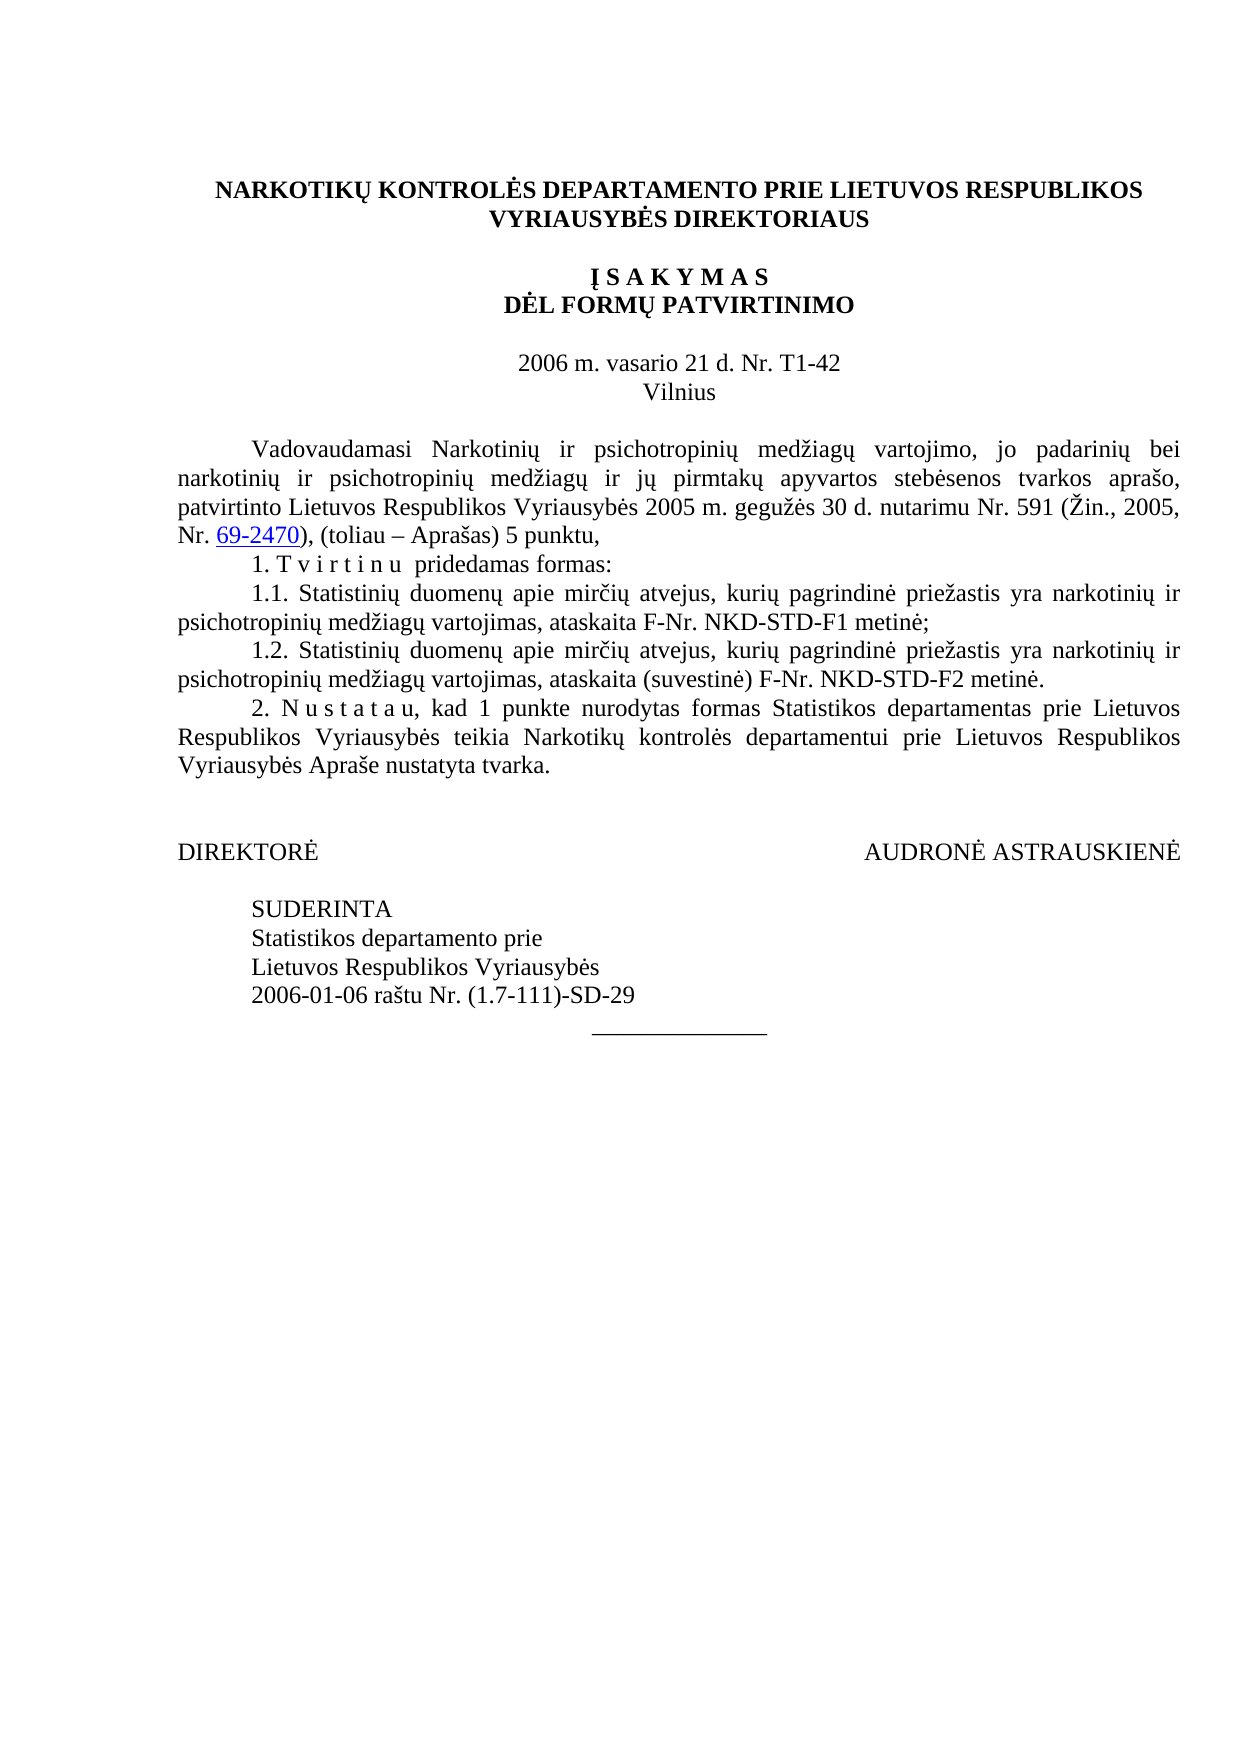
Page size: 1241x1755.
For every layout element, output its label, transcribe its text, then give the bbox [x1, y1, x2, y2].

text 1. Tvirtinu pridedamas formas: [177, 549, 1181, 578]
text DĖL FORMŲ PATVIRTINIMO [177, 291, 1181, 319]
text ______________ [177, 1009, 1181, 1038]
text 2006-01-06 raštu Nr. (1.7-111)-SD-29 [177, 981, 1181, 1009]
text 1.2. Statistinių duomenų apie mirčių atvejus, kurių pagrindinė priežastis yra narkotinių ir psichotropinių medžiagų vartojimas, ataskaita (suvestinė) F-Nr. NKD-STD-F2 metinė. [177, 636, 1181, 693]
text Statistikos departamento prie [177, 923, 1181, 952]
text Vadovaudamasi Narkotinių ir psichotropinių medžiagų vartojimo, jo padarinių bei narkotinių ir psichotropinių medžiagų ir jų pirmtakų apyvartos stebėsenos tvarkos aprašo, patvirtinto Lietuvos Respublikos Vyriausybės 2005 m. gegužės 30 d. nutarimu Nr. 591 (Žin., 2005, Nr. 69-2470), (toliau – Aprašas) 5 punktu, [177, 434, 1181, 549]
text 2. Nustatau, kad 1 punkte nurodytas formas Statistikos departamentas prie Lietuvos Respublikos Vyriausybės teikia Narkotikų kontrolės departamentui prie Lietuvos Respublikos Vyriausybės Apraše nustatyta tvarka. [177, 693, 1181, 779]
text Lietuvos Respublikos Vyriausybės [177, 952, 1181, 981]
text 1.1. Statistinių duomenų apie mirčių atvejus, kurių pagrindinė priežastis yra narkotinių ir psichotropinių medžiagų vartojimas, ataskaita F-Nr. NKD-STD-F1 metinė; [177, 578, 1181, 636]
text 2006 m. vasario 21 d. Nr. T1-42 [177, 348, 1181, 377]
text DIREKTORĖ AUDRONĖ ASTRAUSKIENĖ [177, 837, 1181, 866]
text Į S A K Y M A S [177, 262, 1181, 291]
text NARKOTIKŲ KONTROLĖS DEPARTAMENTO PRIE LIETUVOS RESPUBLIKOS VYRIAUSYBĖS DIREKTORIAUS [177, 176, 1181, 233]
text SUDERINTA [177, 894, 1181, 923]
text Vilnius [177, 377, 1181, 406]
